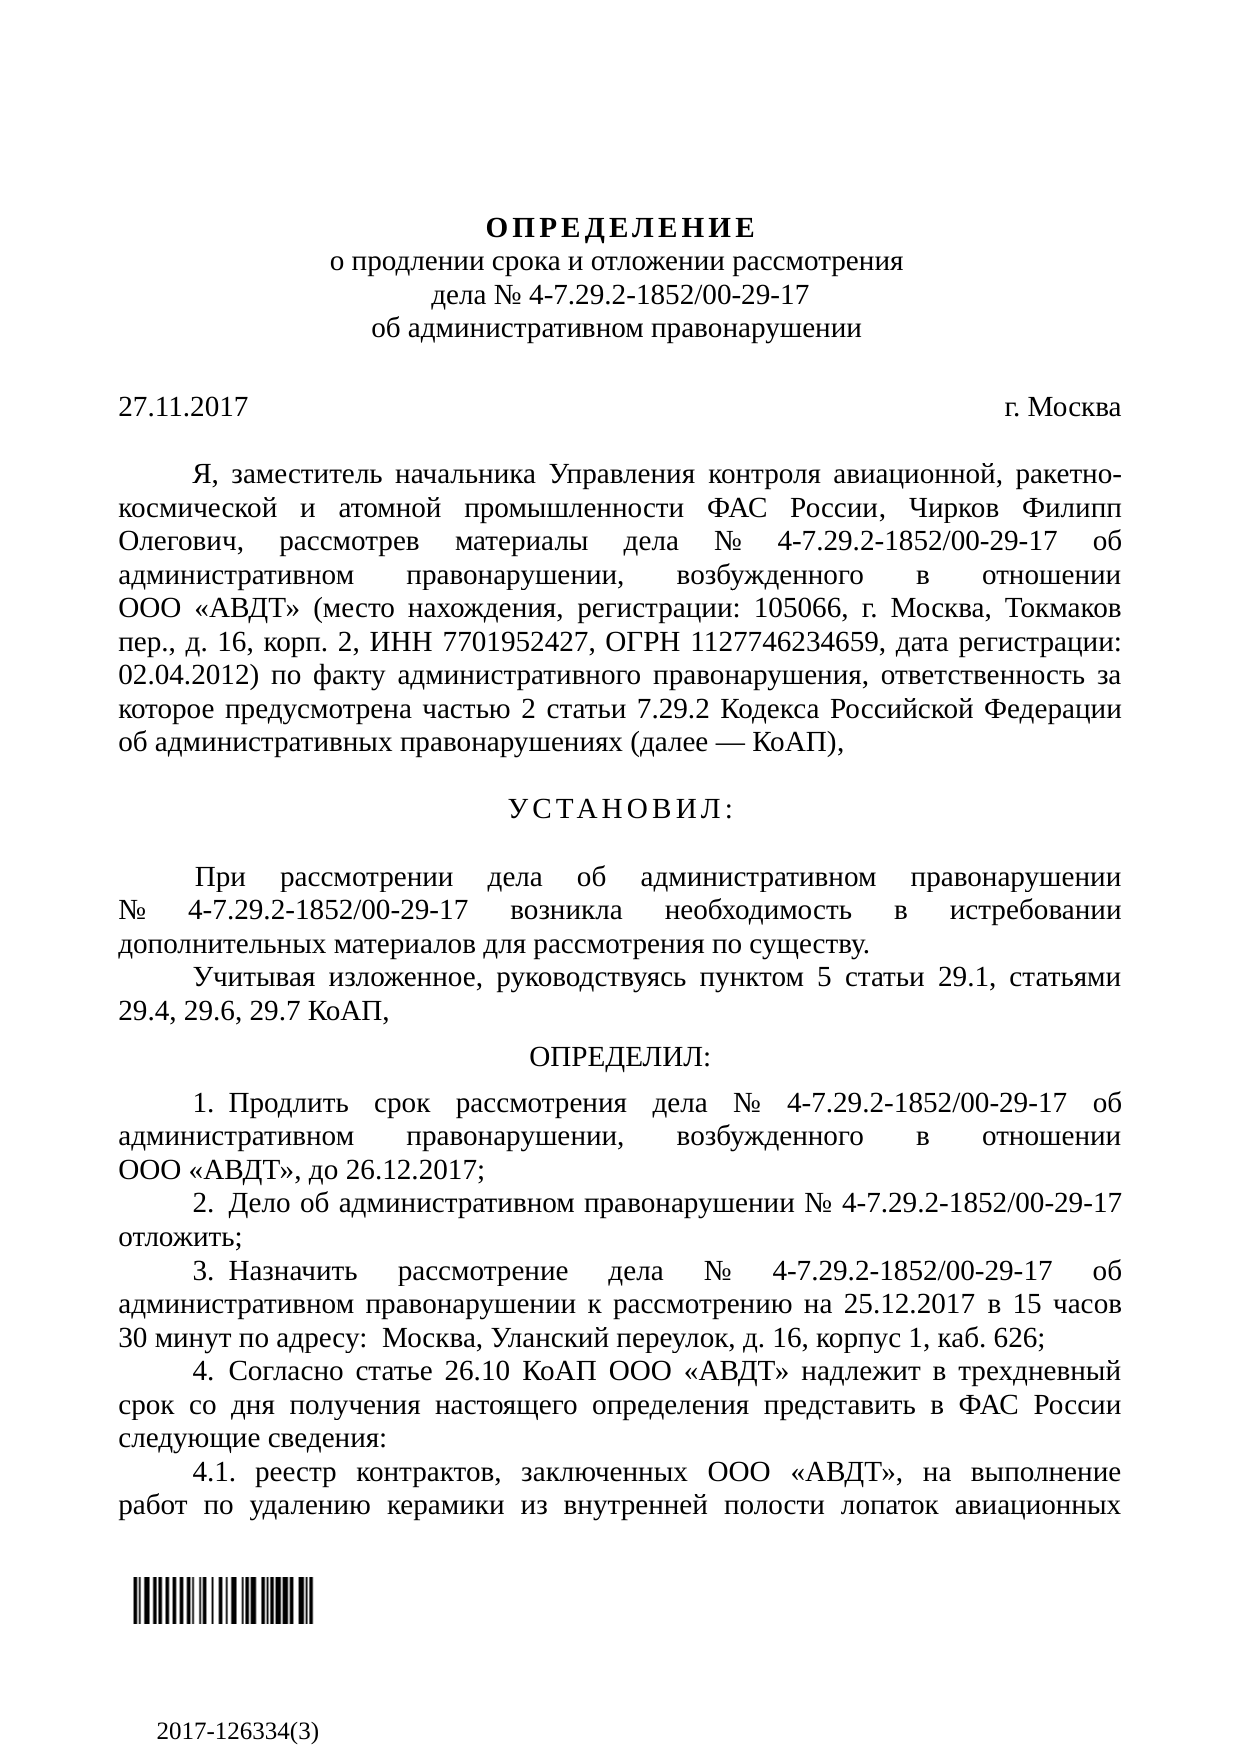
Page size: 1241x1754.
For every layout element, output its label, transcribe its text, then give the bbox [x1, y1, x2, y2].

text 27.11.2017 г. Москва [118, 389, 1122, 423]
list Согласно статье 26.10 КоАП ООО «АВДТ» надлежит в трехдневный срок со дня получения настоящего определения представить в ФАС России следующие сведения: [118, 1353, 1122, 1454]
list Продлить срок рассмотрения дела № 4-7.29.2-1852/00-29-17 об административном правонарушении, возбужденного в отношении ООО «АВДТ», до 26.12.2017; [118, 1085, 1122, 1186]
text Учитывая изложенное, руководствуясь пунктом 5 статьи 29.1, статьями 29.4, 29.6, 29.7 КоАП, [118, 959, 1122, 1026]
table_header [625, 344, 1127, 389]
text об административном правонарушении [118, 311, 1122, 344]
list реестр контрактов, заключенных ООО «АВДТ», на выполнение работ по удалению керамики из внутренней полости лопаток авиационных [118, 1454, 1122, 1521]
table_header [123, 344, 625, 389]
text ОПРЕДЕЛЕНИЕ [118, 210, 1122, 243]
text УСТАНОВИЛ: [118, 792, 1122, 825]
picture [118, 1577, 331, 1624]
text Я, заместитель начальника Управления контроля авиационной, ракетно-космической и атомной промышленности ФАС России, Чирков Филипп Олегович, рассмотрев материалы дела № 4-7.29.2-1852/00-29-17 об административном правонарушении, возбужденного в отношении ООО «АВДТ» (место нахождения, регистрации: 105066, г. Москва, Токмаков пер., д. 16, корп. 2, ИНН 7701952427, ОГРН 1127746234659, дата регистрации: 02.04.2012) по факту административного правонарушения, ответственность за которое предусмотрена частью 2 статьи 7.29.2 Кодекса Российской Федерации об административных правонарушениях (далее — КоАП), [118, 456, 1122, 758]
text дела № 4-7.29.2-1852/00-29-17 [118, 277, 1122, 311]
list Назначить рассмотрение дела № 4-7.29.2-1852/00-29-17 об административном правонарушении к рассмотрению на 25.12.2017 в 15 часов 30 минут по адресу: Москва, Уланский переулок, д. 16, корпус 1, каб. 626; [118, 1253, 1122, 1353]
text о продлении срока и отложении рассмотрения [118, 243, 1122, 277]
text При рассмотрении дела об административном правонарушении № 4-7.29.2-1852/00-29-17 возникла необходимость в истребовании дополнительных материалов для рассмотрения по существу. [118, 859, 1122, 959]
list Дело об административном правонарушении № 4-7.29.2-1852/00-29-17 отложить; [118, 1186, 1122, 1253]
text ОПРЕДЕЛИЛ: [118, 1039, 1122, 1072]
